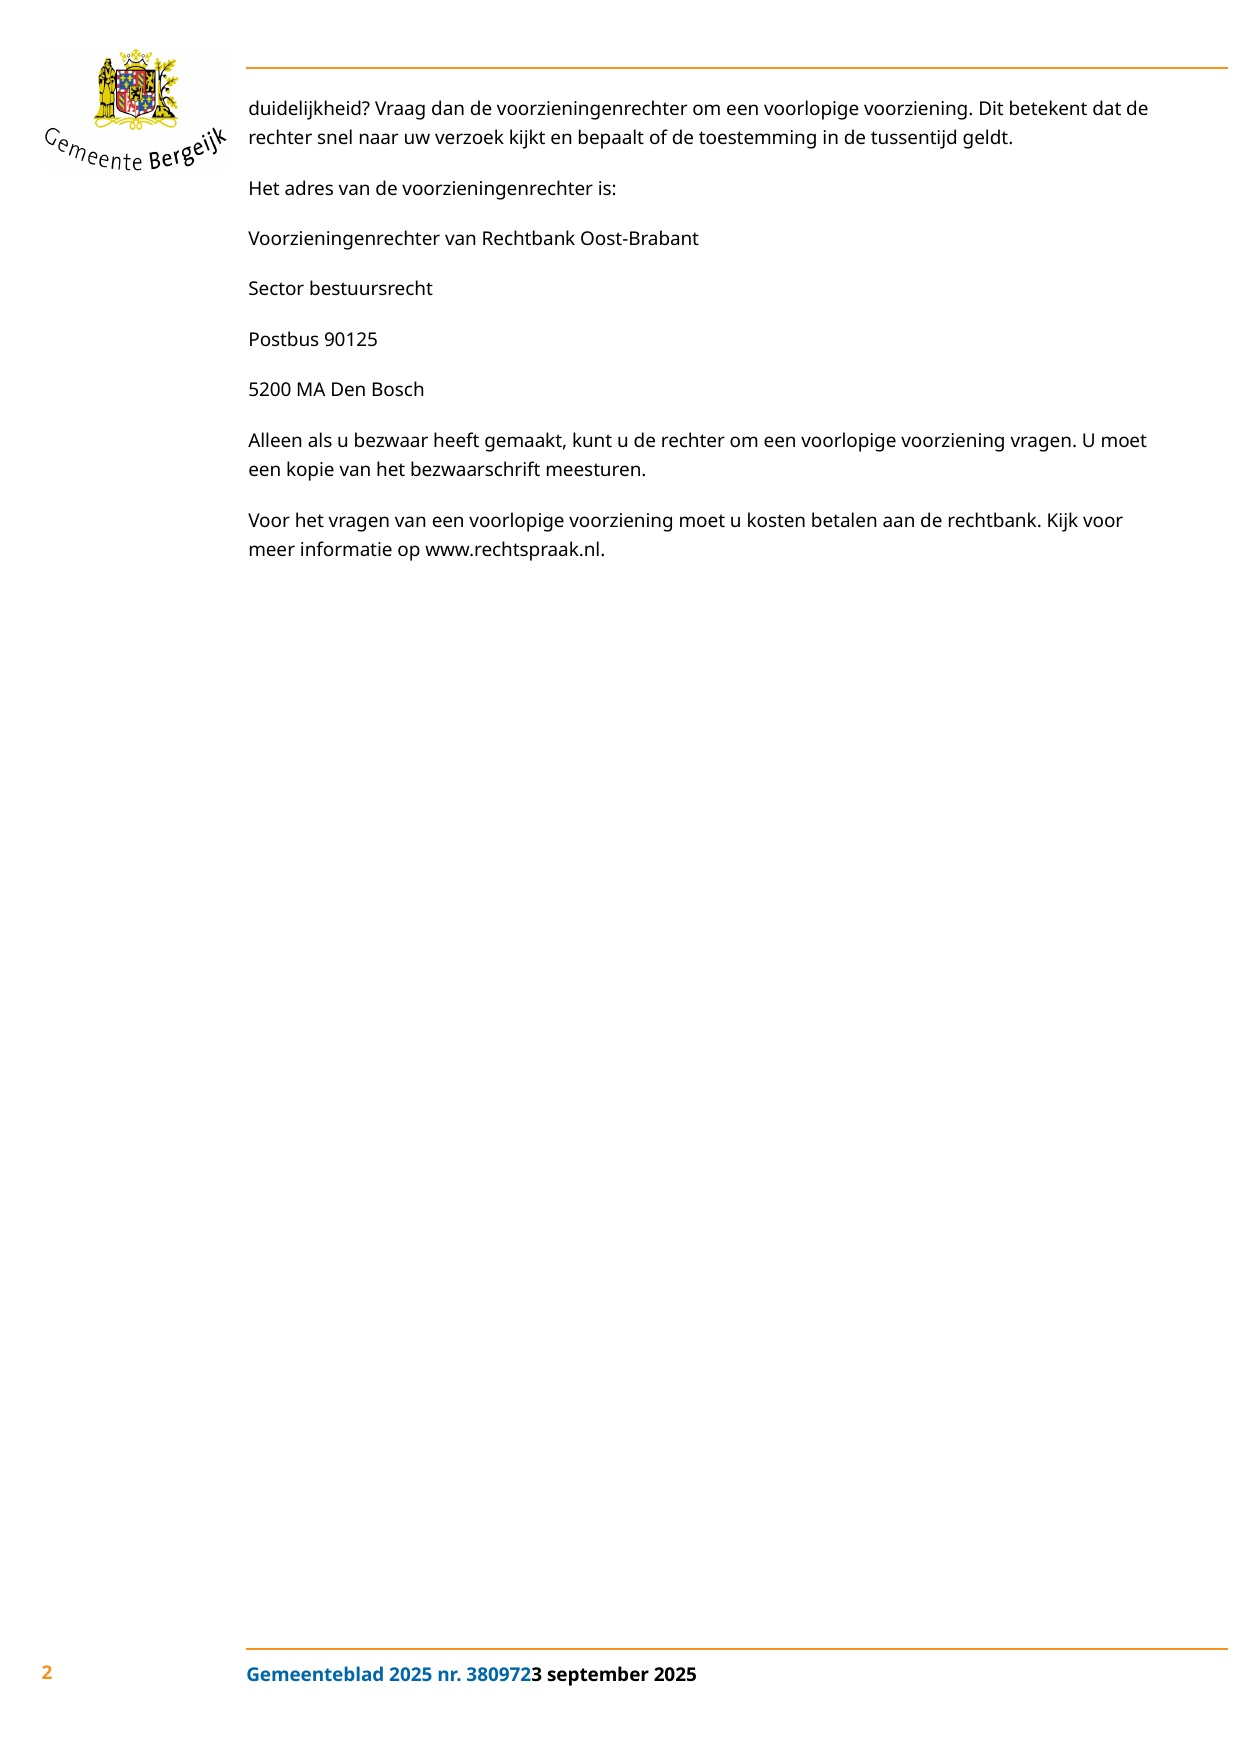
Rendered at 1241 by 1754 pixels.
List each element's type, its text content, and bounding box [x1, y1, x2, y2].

text Postbus 90125 [248, 326, 1152, 352]
text Alleen als u bezwaar heeft gemaakt, kunt u de rechter om een voorlopige voorziening vragen. U moet een kopie van het bezwaarschrift meesturen. [248, 427, 1152, 482]
text 5200 MA Den Bosch [248, 376, 1152, 402]
picture [41, 47, 231, 172]
text Het adres van de voorzieningenrechter is: [248, 175, 1152, 201]
text duidelijkheid? Vraag dan de voorzieningenrechter om een voorlopige voorziening. Dit betekent dat de rechter snel naar uw verzoek kijkt en bepaalt of de toestemming in de tussentijd geldt. [248, 95, 1152, 150]
text Sector bestuursrecht [248, 276, 1152, 301]
text Voor het vragen van een voorlopige voorziening moet u kosten betalen aan de rechtbank. Kijk voor meer informatie op www.rechtspraak.nl. [248, 507, 1152, 562]
text Voorzieningenrechter van Rechtbank Oost-Brabant [248, 225, 1152, 251]
